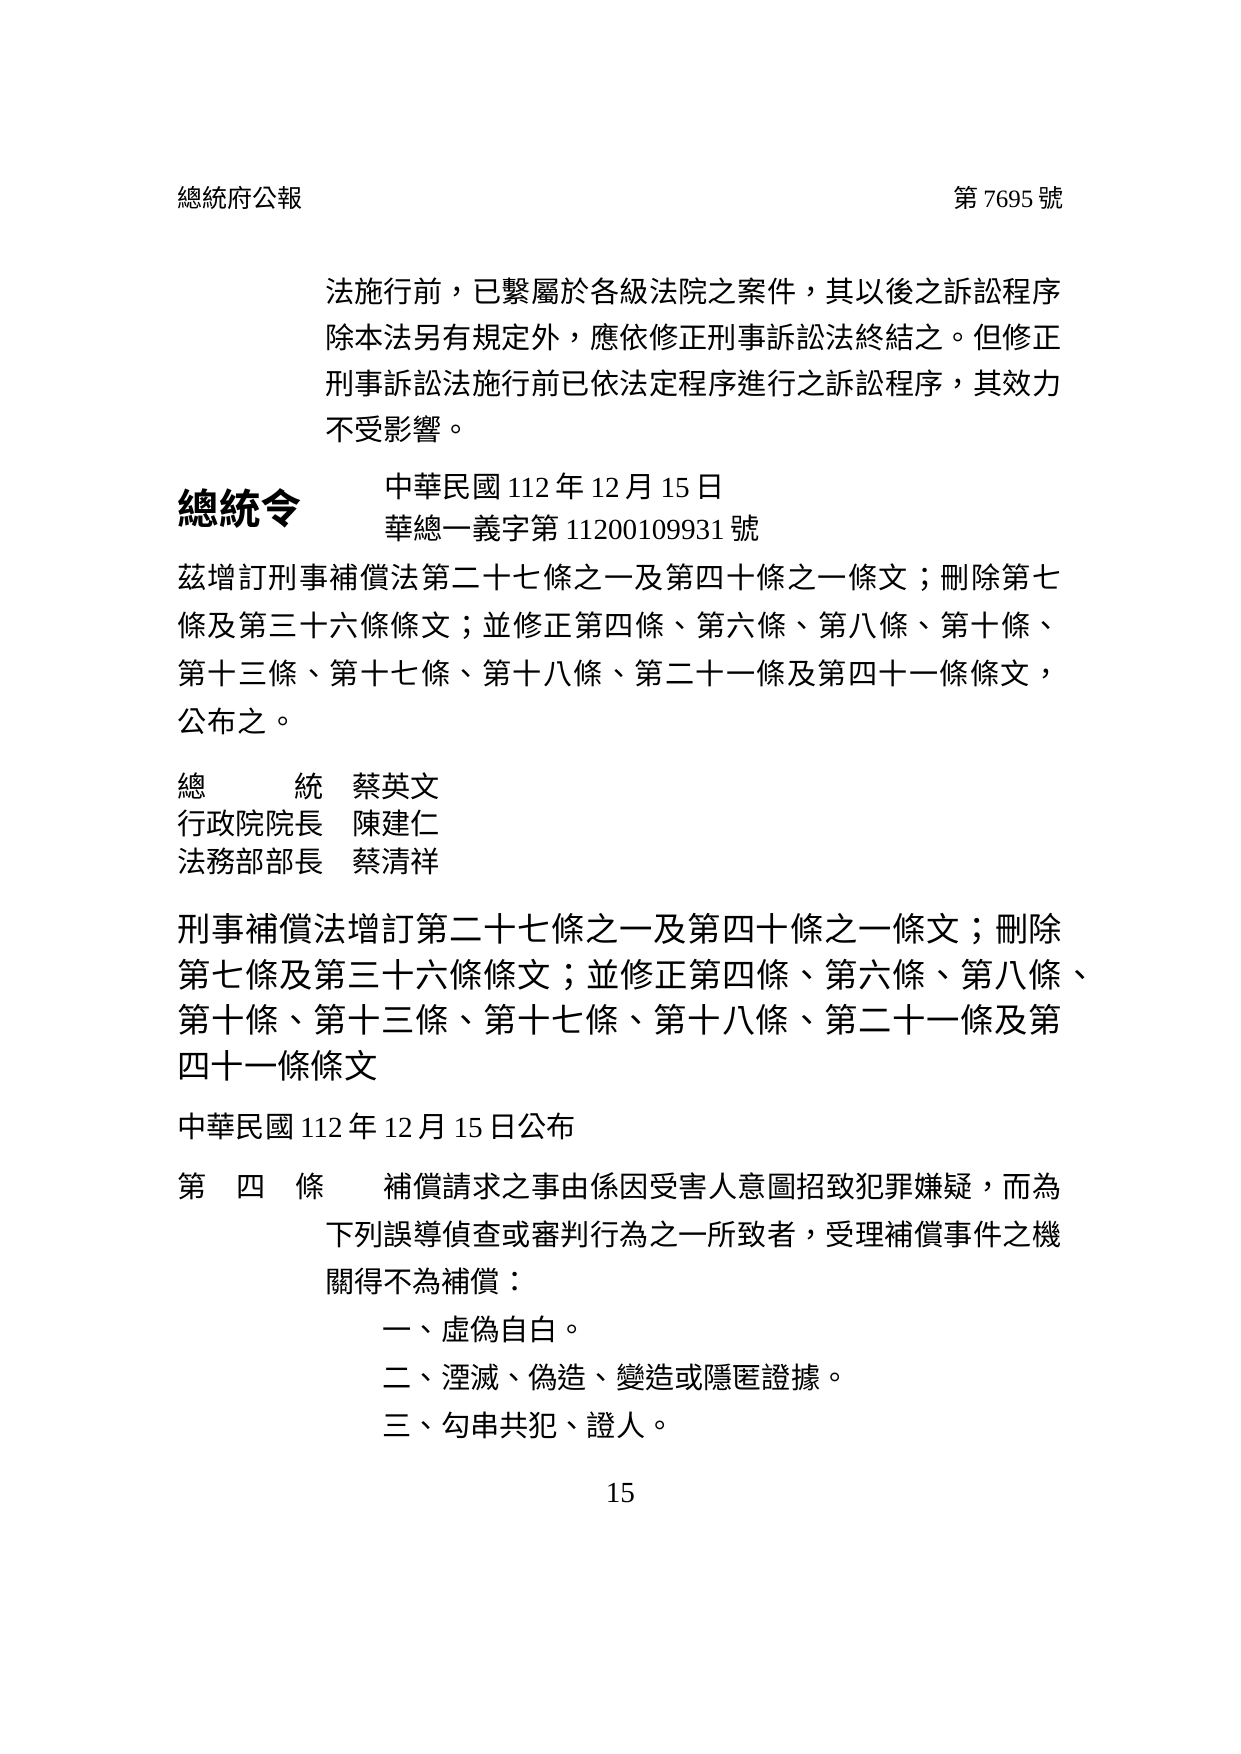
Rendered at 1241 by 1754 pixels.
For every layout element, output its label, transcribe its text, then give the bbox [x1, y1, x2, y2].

text 二、 湮滅、偽造、變造或隱匿證據。 [382, 1350, 1063, 1398]
text 三、 勾串共犯、證人。 [382, 1398, 1063, 1446]
table_header 中華民國112年12月15日 華總一義字第11200109931號 [381, 462, 877, 550]
text 刑事補償法增訂第二十七條之一及第四十條之一條文；刪除第七條及第三十六條條文；並修正第四條、第六條、第八條、第十條、第十三條、第十七條、第十八條、第二十一條及第四十一條條文 [177, 904, 1063, 1088]
text 茲增訂刑事補償法第二十七條之一及第四十條之一條文；刪除第七條及第三十六條條文；並修正第四條、第六條、第八條、第十條、第十三條、第十七條、第十八條、第二十一條及第四十一條條文，公布之。 [177, 550, 1063, 742]
text 中華民國112年12月15日公布 [177, 1100, 1063, 1146]
text 中華民國一百十二年十二月一日修正通過之刑事訴訟法施行前，已繫屬於各級法院之案件，其以後之訴訟程序，除本法另有規定外，應依修正刑事訴訟法終結之。但修正刑事訴訟法施行前已依法定程序進行之訴訟程序，其效力不受影響。 [325, 266, 1063, 449]
table_header 總統令 [174, 462, 381, 550]
text 一、 虛偽自白。 [382, 1302, 1063, 1350]
text 總 統 蔡英文 行政院院長 陳建仁 法務部部長 蔡清祥 [177, 767, 1063, 879]
text 第 四 條 補償請求之事由係因受害人意圖招致犯罪嫌疑，而為下列誤導偵查或審判行為之一所致者，受理補償事件之機關得不為補償： [177, 1159, 1063, 1302]
